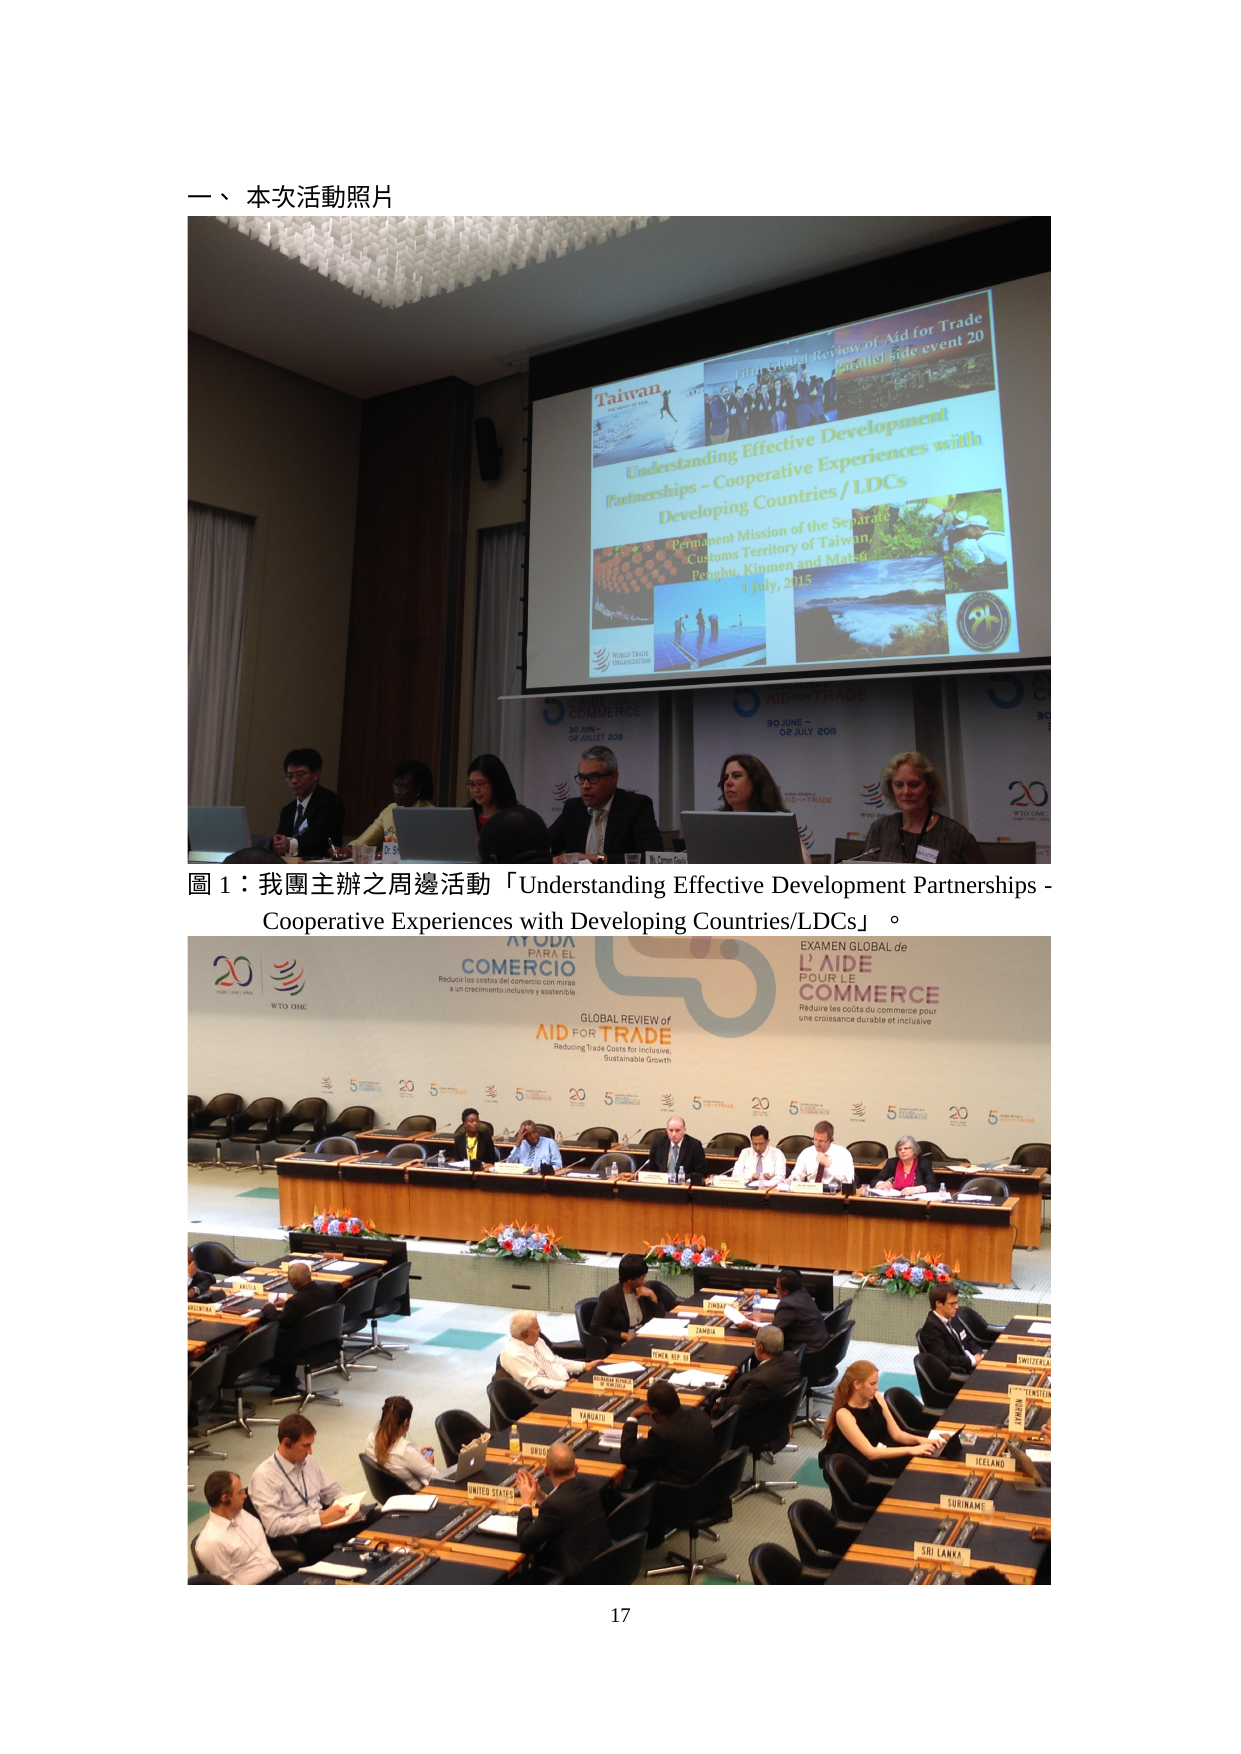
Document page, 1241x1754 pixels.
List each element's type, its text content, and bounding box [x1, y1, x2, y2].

picture [187, 936, 1051, 1585]
picture [187, 216, 1051, 864]
text 圖1：我團主辦之周邊活動「Understanding Effective Development Partnerships - Cooperative Experiences with Developing Countries/LDCs」。 [187, 864, 1053, 937]
list 本次活動照片 [187, 164, 1053, 217]
